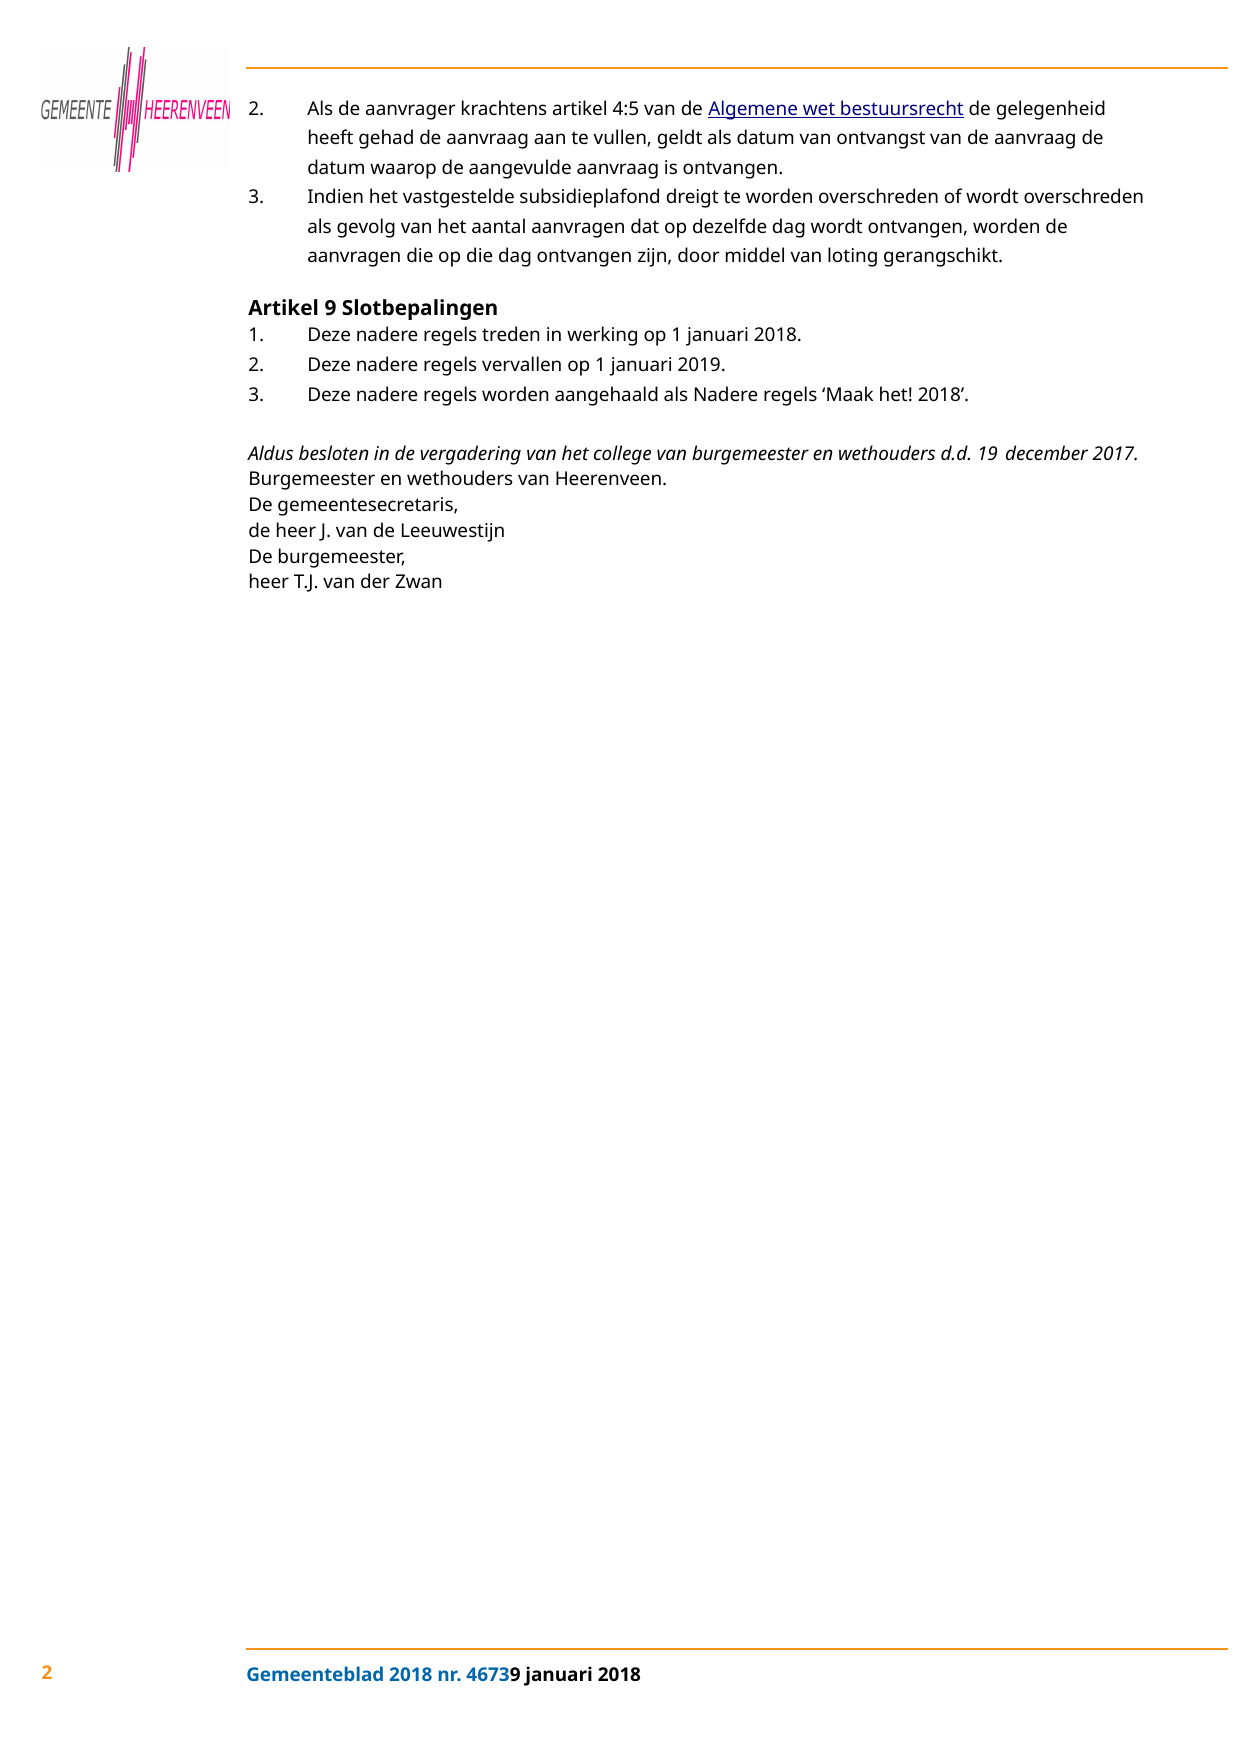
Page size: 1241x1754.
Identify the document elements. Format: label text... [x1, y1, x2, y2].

list Indien het vastgestelde subsidieplafond dreigt te worden overschreden of wordt overschreden als gevolg van het aantal aanvragen dat op dezelfde dag wordt ontvangen, worden de aanvragen die op die dag ontvangen zijn, door middel van loting gerangschikt. [248, 183, 1152, 268]
text de heer J. van de Leeuwestijn [248, 517, 1152, 543]
list Deze nadere regels worden aangehaald als Nadere regels ‘Maak het! 2018’. [248, 381, 1152, 406]
text De burgemeester, [248, 543, 1152, 568]
text De gemeentesecretaris, [248, 491, 1152, 517]
text Artikel 9 Slotbepalingen [248, 293, 1152, 322]
list Deze nadere regels vervallen op 1 januari 2019. [248, 351, 1152, 377]
list Als de aanvrager krachtens artikel 4:5 van de Algemene wet bestuursrecht de gelegenheid heeft gehad de aanvraag aan te vullen, geldt als datum van ontvangst van de aanvraag de datum waarop de aangevulde aanvraag is ontvangen. [248, 95, 1152, 180]
picture [41, 47, 231, 172]
text Burgemeester en wethouders van Heerenveen. [248, 466, 1152, 491]
text heer T.J. van der Zwan [248, 568, 1152, 594]
text Aldus besloten in de vergadering van het college van burgemeester en wethouders d.d. 19 december 2017. [248, 440, 1152, 466]
list Deze nadere regels treden in werking op 1 januari 2018. [248, 322, 1152, 347]
